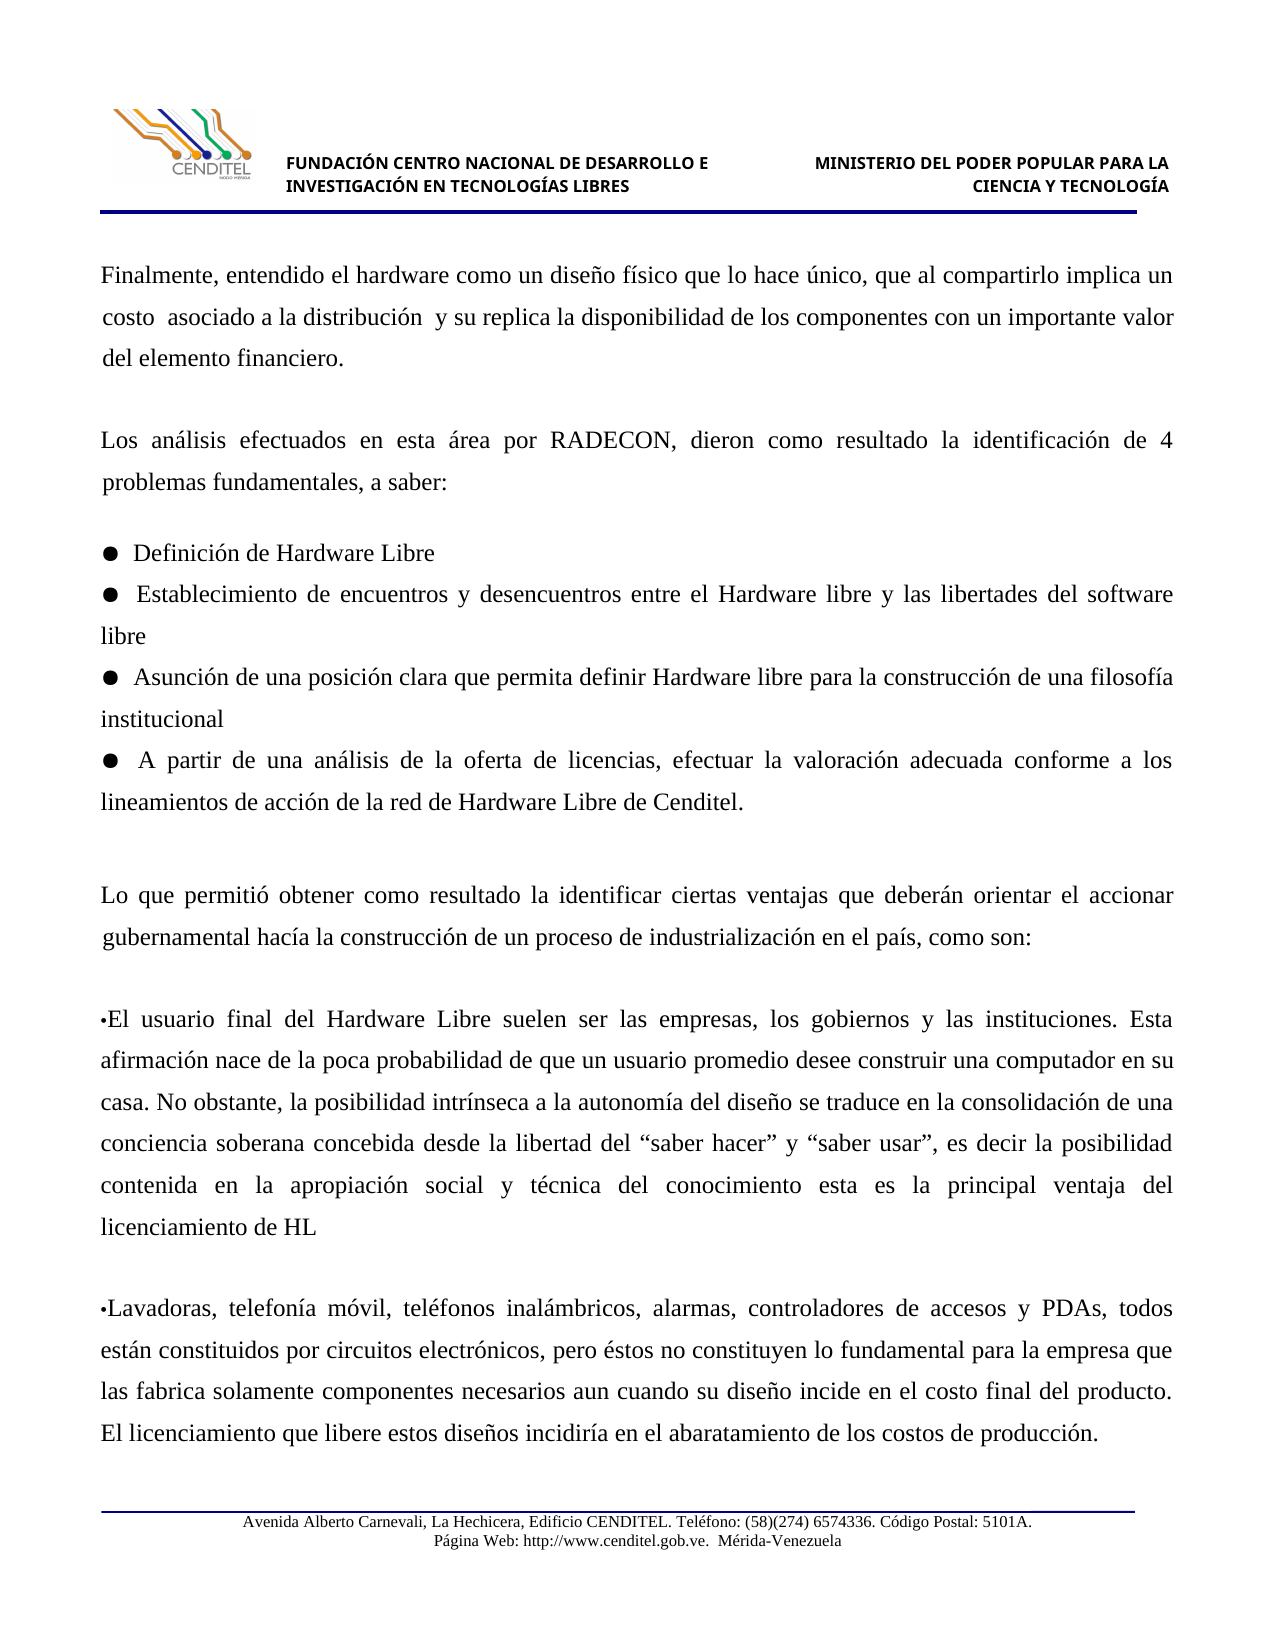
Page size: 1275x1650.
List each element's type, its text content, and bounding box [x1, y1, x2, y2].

text Los análisis efectuados en esta área por RADECON, dieron como resultado la identificación de 4 problemas fundamentales, a saber: [100, 426, 1174, 495]
text Lo que permitió obtener como resultado la identificar ciertas ventajas que deberán orientar el accionar gubernamental hacía la construcción de un proceso de industrialización en el país, como son: [100, 882, 1174, 951]
text ● Establecimiento de encuentros y desencuentros entre el Hardware libre y las libertades del software libre [100, 580, 1174, 649]
text ● Asunción de una posición clara que permita definir Hardware libre para la construcción de una filosofía institucional [100, 663, 1174, 733]
picture [113, 109, 256, 183]
text ● Definición de Hardware Libre [100, 539, 1174, 566]
text Finalmente, entendido el hardware como un diseño físico que lo hace único, que al compartirlo implica un costo asociado a la distribución y su replica la disponibilidad de los componentes con un importante valor del elemento financiero. [100, 261, 1174, 372]
list Lavadoras, telefonía móvil, teléfonos inalámbricos, alarmas, controladores de accesos y PDAs, todos están constituidos por circuitos electrónicos, pero éstos no constituyen lo fundamental para la empresa que las fabrica solamente componentes necesarios aun cuando su diseño incide en el costo final del producto. El licenciamiento que libere estos diseños incidiría en el abaratamiento de los costos de producción. [100, 1294, 1174, 1447]
list El usuario final del Hardware Libre suelen ser las empresas, los gobiernos y las instituciones. Esta afirmación nace de la poca probabilidad de que un usuario promedio desee construir una computador en su casa. No obstante, la posibilidad intrínseca a la autonomía del diseño se traduce en la consolidación de una conciencia soberana concebida desde la libertad del “saber hacer” y “saber usar”, es decir la posibilidad contenida en la apropiación social y técnica del conocimiento esta es la principal ventaja del licenciamiento de HL [100, 1005, 1174, 1240]
text ● A partir de una análisis de la oferta de licencias, efectuar la valoración adecuada conforme a los lineamientos de acción de la red de Hardware Libre de Cenditel. [100, 747, 1174, 816]
